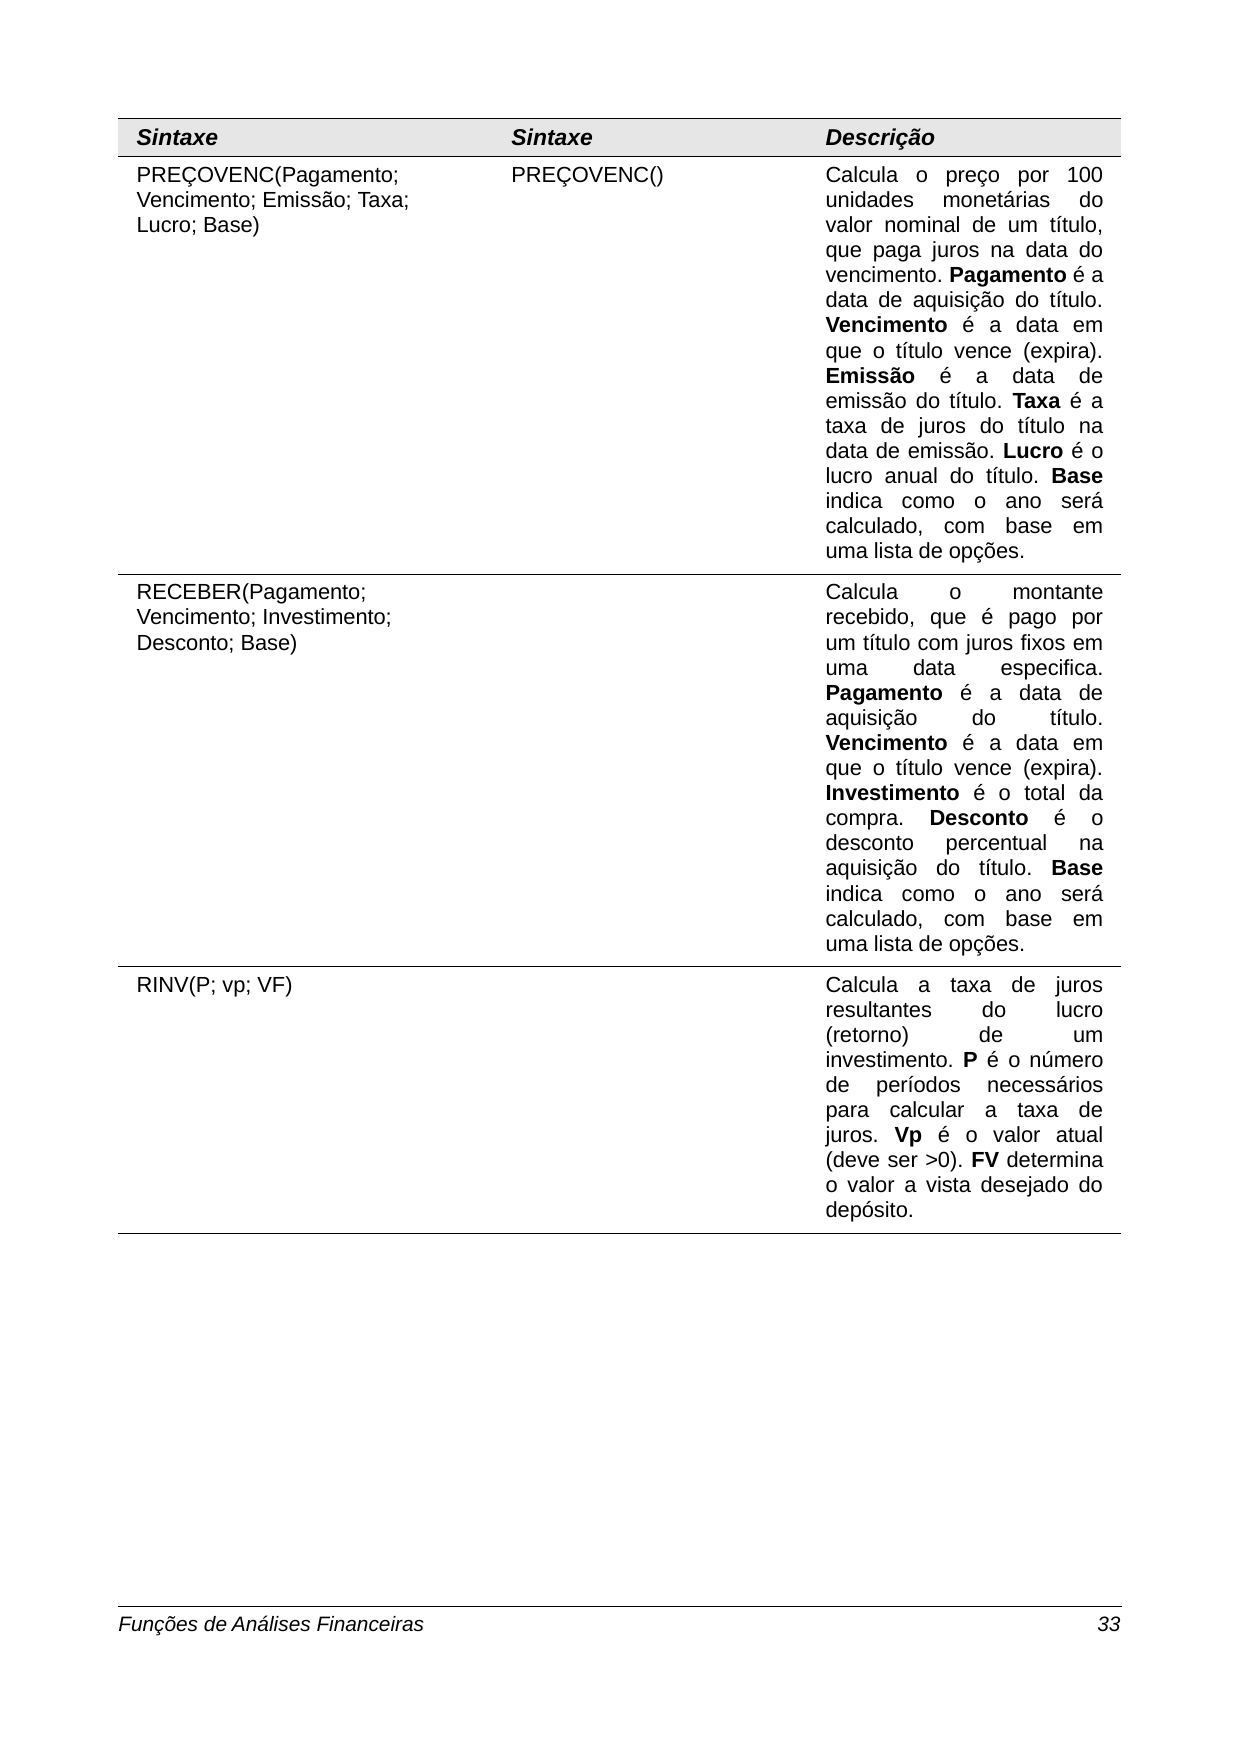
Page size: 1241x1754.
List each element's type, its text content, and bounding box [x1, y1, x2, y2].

table_cell Calcula o preço por 100 unidades monetárias do valor nominal de um título, que paga juros na data do vencimento. Pagamento é a data de aquisição do título. Vencimento é a data em que o título vence (expira). Emissão é a data de emissão do título. Taxa é a taxa de juros do título na data de emissão. Lucro é o lucro anual do título. Base indica como o ano será calculado, com base em uma lista de opções. [807, 157, 1121, 573]
table_cell RECEBER(Pagamento; Vencimento; Investimento; Desconto; Base) [118, 575, 493, 966]
table_header Sintaxe [493, 119, 807, 156]
table_cell [493, 967, 807, 1232]
table_cell Calcula o montante recebido, que é pago por um título com juros fixos em uma data especifica. Pagamento é a data de aquisição do título. Vencimento é a data em que o título vence (expira). Investimento é o total da compra. Desconto é o desconto percentual na aquisição do título. Base indica como o ano será calculado, com base em uma lista de opções. [807, 575, 1121, 966]
table_header Sintaxe [118, 119, 493, 156]
table_cell PREÇOVENC(Pagamento; Vencimento; Emissão; Taxa; Lucro; Base) [118, 157, 493, 573]
table_cell RINV(P; vp; VF) [118, 967, 493, 1232]
table_cell PREÇOVENC() [493, 157, 807, 573]
table_cell [493, 575, 807, 966]
table_header Descrição [807, 119, 1121, 156]
table_cell Calcula a taxa de juros resultantes do lucro (retorno) de um investimento. P é o número de períodos necessários para calcular a taxa de juros. Vp é o valor atual (deve ser >0). FV determina o valor a vista desejado do depósito. [807, 967, 1121, 1232]
